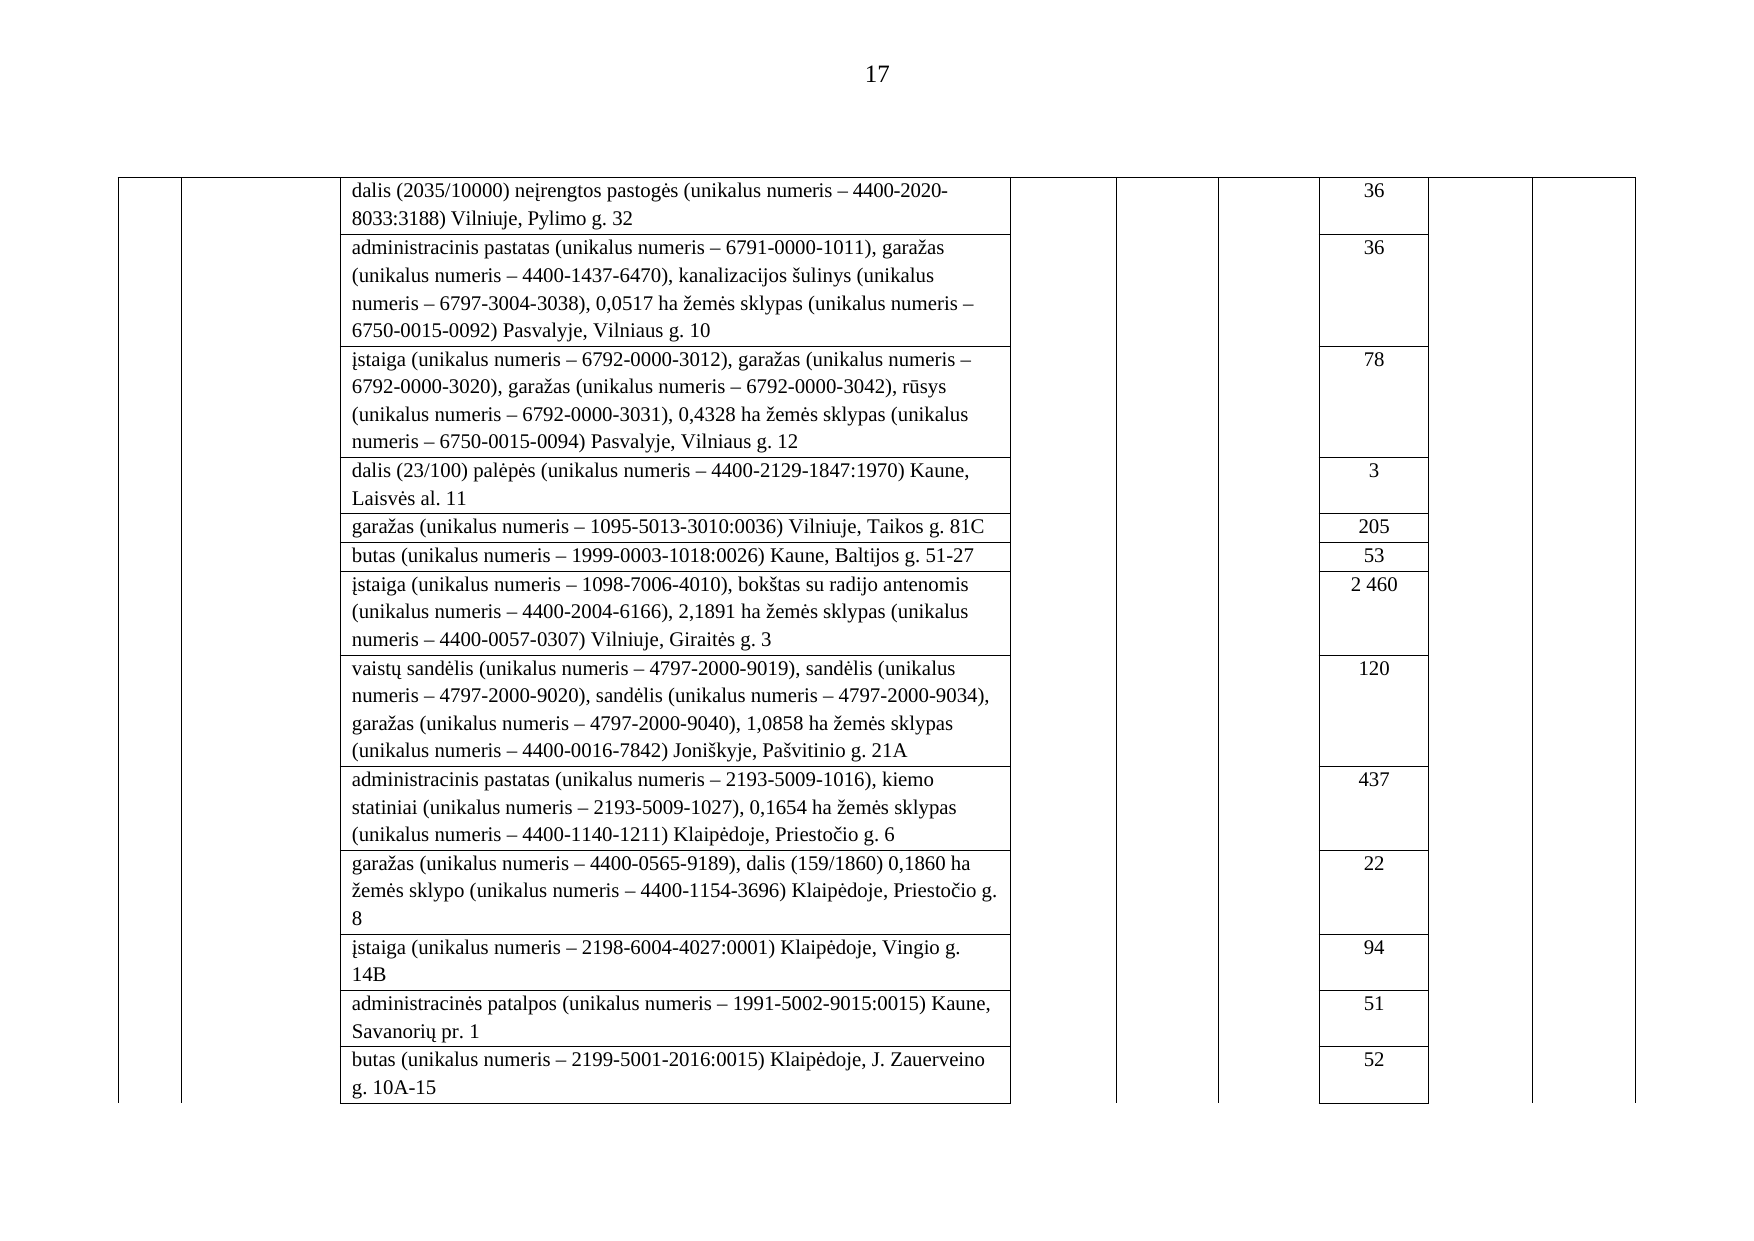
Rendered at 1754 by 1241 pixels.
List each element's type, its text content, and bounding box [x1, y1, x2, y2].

table_header [1429, 178, 1532, 1102]
table_cell 3 [1320, 458, 1428, 513]
table_cell vaistų sandėlis (unikalus numeris – 4797-2000-9019), sandėlis (unikalus numeris – 4797-2000-9020), sandėlis (unikalus numeris – 4797-2000-9034), garažas (unikalus numeris – 4797-2000-9040), 1,0858 ha žemės sklypas (unikalus numeris – 4400-0016-7842) Joniškyje, Pašvitinio g. 21A [341, 656, 1010, 766]
table_cell 51 [1320, 991, 1428, 1046]
table_cell 437 [1320, 767, 1428, 850]
table_header [1533, 178, 1635, 1102]
table_cell 2 460 [1320, 572, 1428, 654]
table_cell 53 [1320, 543, 1428, 571]
table_cell įstaiga (unikalus numeris – 6792-0000-3012), garažas (unikalus numeris – 6792-0000-3020), garažas (unikalus numeris – 6792-0000-3042), rūsys (unikalus numeris – 6792-0000-3031), 0,4328 ha žemės sklypas (unikalus numeris – 6750-0015-0094) Pasvalyje, Vilniaus g. 12 [341, 347, 1010, 457]
table_cell 78 [1320, 347, 1428, 457]
table_cell dalis (2035/10000) neįrengtos pastogės (unikalus numeris – 4400-2020-8033:3188) Vilniuje, Pylimo g. 32 [341, 178, 1010, 234]
table_cell butas (unikalus numeris – 1999-0003-1018:0026) Kaune, Baltijos g. 51-27 [341, 543, 1010, 571]
table_cell [1219, 178, 1319, 1102]
table_cell 36 [1320, 235, 1428, 346]
table_cell 52 [1320, 1047, 1428, 1102]
table_cell dalis (23/100) palėpės (unikalus numeris – 4400-2129-1847:1970) Kaune, Laisvės al. 11 [341, 458, 1010, 513]
table_cell 36 [1320, 178, 1428, 234]
table_header [182, 178, 340, 1102]
table_cell 205 [1320, 514, 1428, 542]
table_cell butas (unikalus numeris – 2199-5001-2016:0015) Klaipėdoje, J. Zauerveino g. 10A-15 [341, 1047, 1010, 1102]
table_header [119, 178, 181, 1102]
table_cell administracinės patalpos (unikalus numeris – 1991-5002-9015:0015) Kaune, Savanorių pr. 1 [341, 991, 1010, 1046]
table_header [1117, 178, 1218, 1102]
table_cell garažas (unikalus numeris – 4400-0565-9189), dalis (159/1860) 0,1860 ha žemės sklypo (unikalus numeris – 4400-1154-3696) Klaipėdoje, Priestočio g. 8 [341, 851, 1010, 934]
table_header [1011, 178, 1116, 1102]
table_cell įstaiga (unikalus numeris – 2198-6004-4027:0001) Klaipėdoje, Vingio g. 14B [341, 935, 1010, 990]
table_cell garažas (unikalus numeris – 1095-5013-3010:0036) Vilniuje, Taikos g. 81C [341, 514, 1010, 542]
table_cell 22 [1320, 851, 1428, 934]
table_cell 120 [1320, 656, 1428, 766]
table_cell administracinis pastatas (unikalus numeris – 6791-0000-1011), garažas (unikalus numeris – 4400-1437-6470), kanalizacijos šulinys (unikalus numeris – 6797-3004-3038), 0,0517 ha žemės sklypas (unikalus numeris – 6750-0015-0092) Pasvalyje, Vilniaus g. 10 [341, 235, 1010, 346]
table_cell 94 [1320, 935, 1428, 990]
table_cell įstaiga (unikalus numeris – 1098-7006-4010), bokštas su radijo antenomis (unikalus numeris – 4400-2004-6166), 2,1891 ha žemės sklypas (unikalus numeris – 4400-0057-0307) Vilniuje, Giraitės g. 3 [341, 572, 1010, 654]
table_cell administracinis pastatas (unikalus numeris – 2193-5009-1016), kiemo statiniai (unikalus numeris – 2193-5009-1027), 0,1654 ha žemės sklypas (unikalus numeris – 4400-1140-1211) Klaipėdoje, Priestočio g. 6 [341, 767, 1010, 850]
